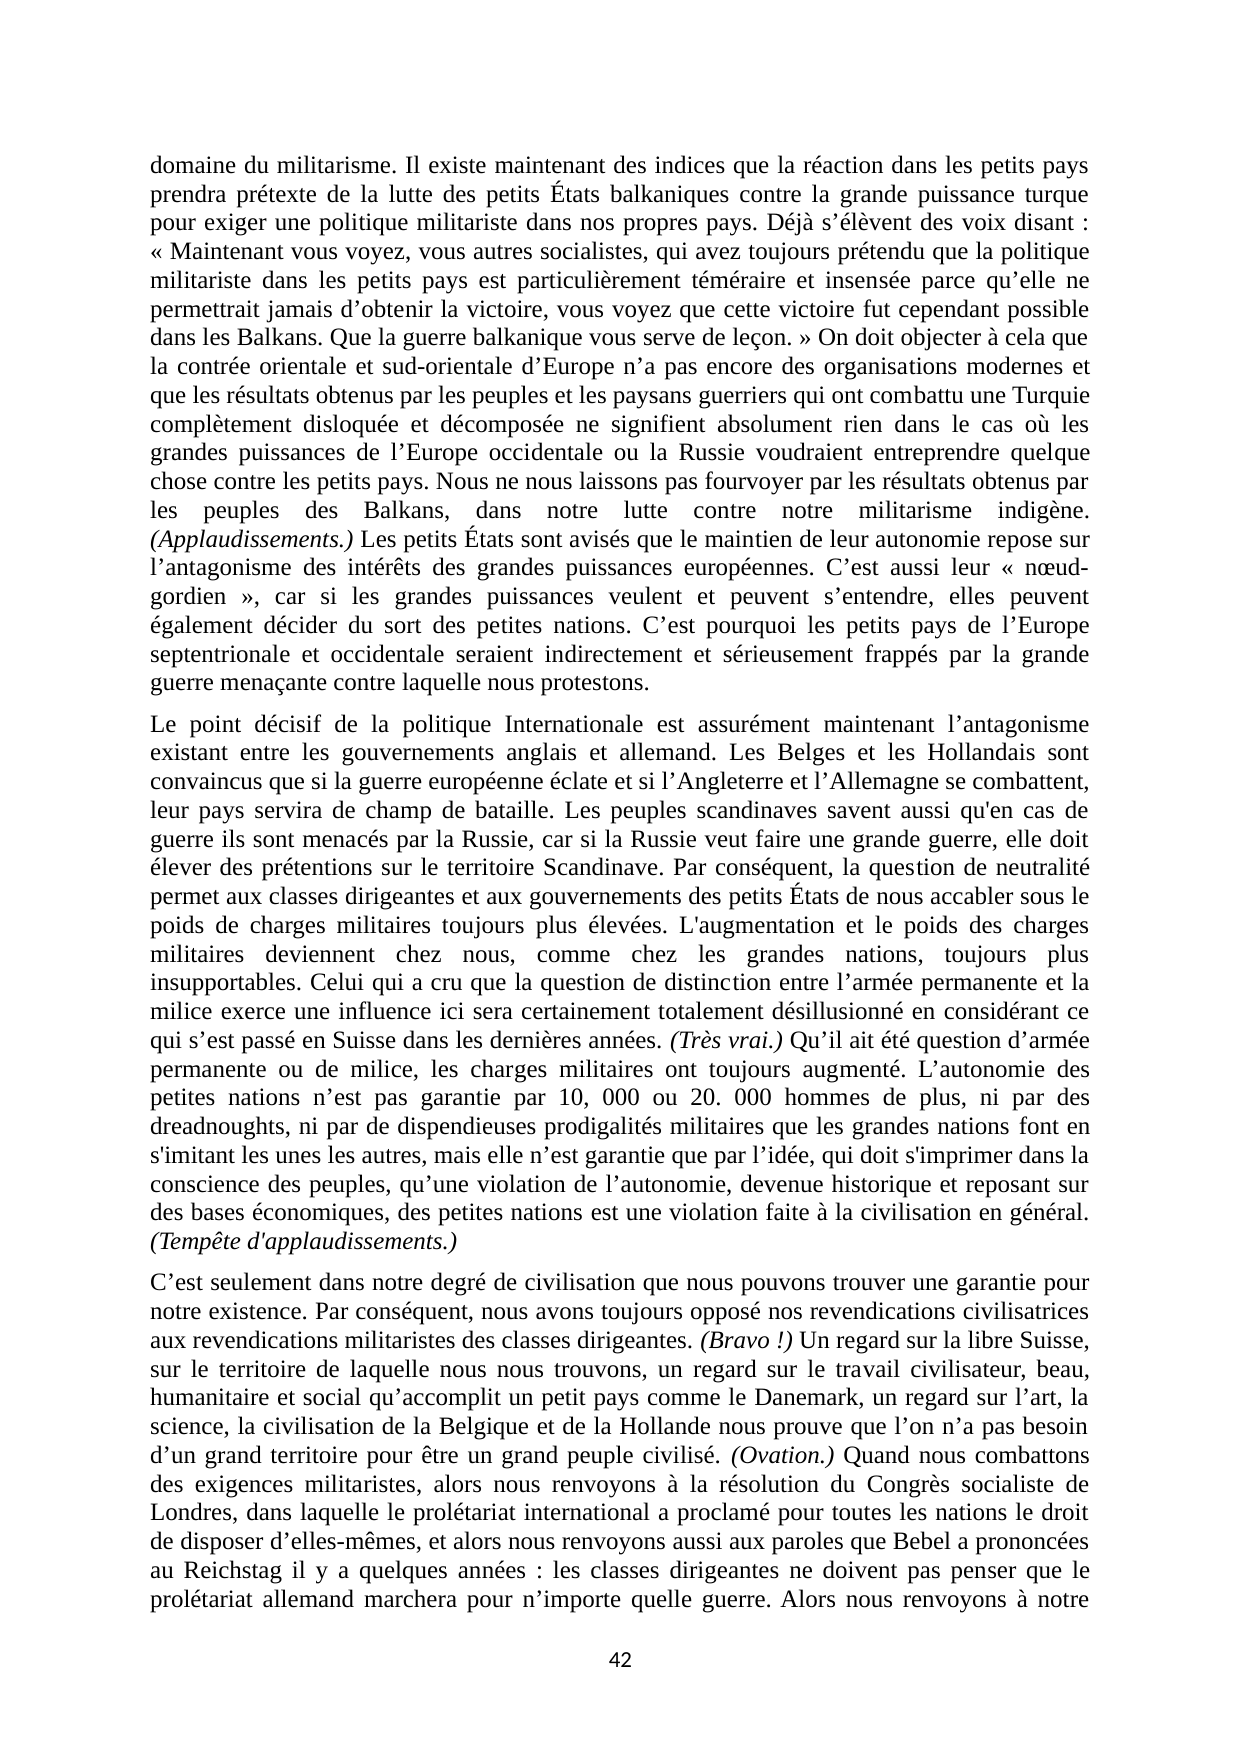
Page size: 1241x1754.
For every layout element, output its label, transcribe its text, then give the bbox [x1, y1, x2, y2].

text Le point décisif de la politique Internationale est assurément maintenant l’antagonisme existant entre les gouvernements anglais et allemand. Les Belges et les Hollandais sont convaincus que si la guerre européenne éclate et si l’Angleterre et l’Allemagne se combattent, leur pays servira de champ de bataille. Les peuples scandinaves savent aussi qu'en cas de guerre ils sont mena­cés par la Russie, car si la Russie veut faire une grande guerre, elle doit élever des prétentions sur le territoire Scandinave. Par conséquent, la ques­tion de neutralité permet aux classes dirigeantes et aux gouvernements des petits États de nous accabler sous le poids de charges militaires tou­jours plus élevées. L'augmentation et le poids des charges militaires deviennent chez nous, comme chez les grandes nations, toujours plus insupportables. Celui qui a cru que la question de distinc­tion entre l’armée permanente et la milice exerce une influence ici sera certainement totalement désillusionné en considérant ce qui s’est passé en Suisse dans les dernières années. (Très vrai.) Qu’il ait été question d’armée permanente ou de milice, les charges militaires ont toujours aug­menté. L’autonomie des petites nations n’est pas garantie par 10, 000 ou 20. 000 hommes de plus, ni par des dreadnoughts, ni par de dispendieuses prodigalités militaires que les grandes nations font en s'imitant les unes les autres, mais elle n’est garantie que par l’idée, qui doit s'imprimer dans la conscience des peuples, qu’une violation de l’autonomie, devenue historique et reposant sur des bases économiques, des petites nations est une violation faite à la civilisation en général. (Tempête d'applaudissements.) [150, 709, 1090, 1255]
text domaine du milita­risme. Il existe maintenant des indices que la réaction dans les petits pays prendra prétexte de la lutte des petits États balkaniques contre la grande puissance turque pour exiger une poli­tique militariste dans nos propres pays. Déjà s’élèvent des voix disant : « Maintenant vous voyez, vous autres socialistes, qui avez toujours prétendu que la politique militariste dans les pe­tits pays est particulièrement téméraire et insen­sée parce qu’elle ne permettrait jamais d’obte­nir la victoire, vous voyez que cette victoire fut cependant possible dans les Balkans. Que la guerre balkanique vous serve de leçon. » On doit objecter à cela que la contrée orientale et sud-orientale d’Europe n’a pas encore des organisa­tions modernes et que les résultats obtenus par les peuples et les paysans guerriers qui ont com­battu une Turquie complètement disloquée et dé­composée ne signifient absolument rien dans le cas où les grandes puissances de l’Europe occi­dentale ou la Russie voudraient entreprendre quel­que chose contre les petits pays. Nous ne nous laissons pas fourvoyer par les résultats obtenus par les peuples des Balkans, dans notre lutte con­tre notre militarisme indigène. (Applaudissements.) Les petits États sont avisés que le main­tien de leur autonomie repose sur l’antagonisme des intérêts des grandes puissances européennes. C’est aussi leur « nœud-gordien », car si les grandes puissances veulent et peuvent s’entendre, elles peuvent également décider du sort des pe­tites nations. C’est pourquoi les petits pays de l’Europe septentrionale et occidentale seraient in­directement et sérieusement frappés par la grande guerre menaçante contre laquelle nous protes­tons. [150, 150, 1090, 696]
text C’est seulement dans notre degré de civilisation que nous pouvons trouver une garantie pour notre existence. Par conséquent, nous avons toujours opposé nos revendications civilisatrices aux revendications militaristes des classes dirigeantes. (Bravo !) Un re­gard sur la libre Suisse, sur le territoire de la­quelle nous nous trouvons, un regard sur le tra­vail civilisateur, beau, humanitaire et social qu’accomplit un petit pays comme le Danemark, un regard sur l’art, la science, la civilisation de la Belgique et de la Hollande nous prouve que l’on n’a pas besoin d’un grand territoire pour être un grand peuple civilisé. (Ovation.) Quand nous combattons des exigences milita­ristes, alors nous renvoyons à la résolution du Congrès socialiste de Londres, dans laquelle le prolétariat international a proclamé pour toutes les nations le droit de disposer d’elles-mêmes, et alors nous renvoyons aussi aux paroles que Bebel a prononcées au Reichstag il y a quelques an­nées : les classes dirigeantes ne doivent pas pen­ser que le prolétariat allemand marchera pour n’importe quelle guerre. Alors nous renvoyons à notre [150, 1267, 1090, 1612]
